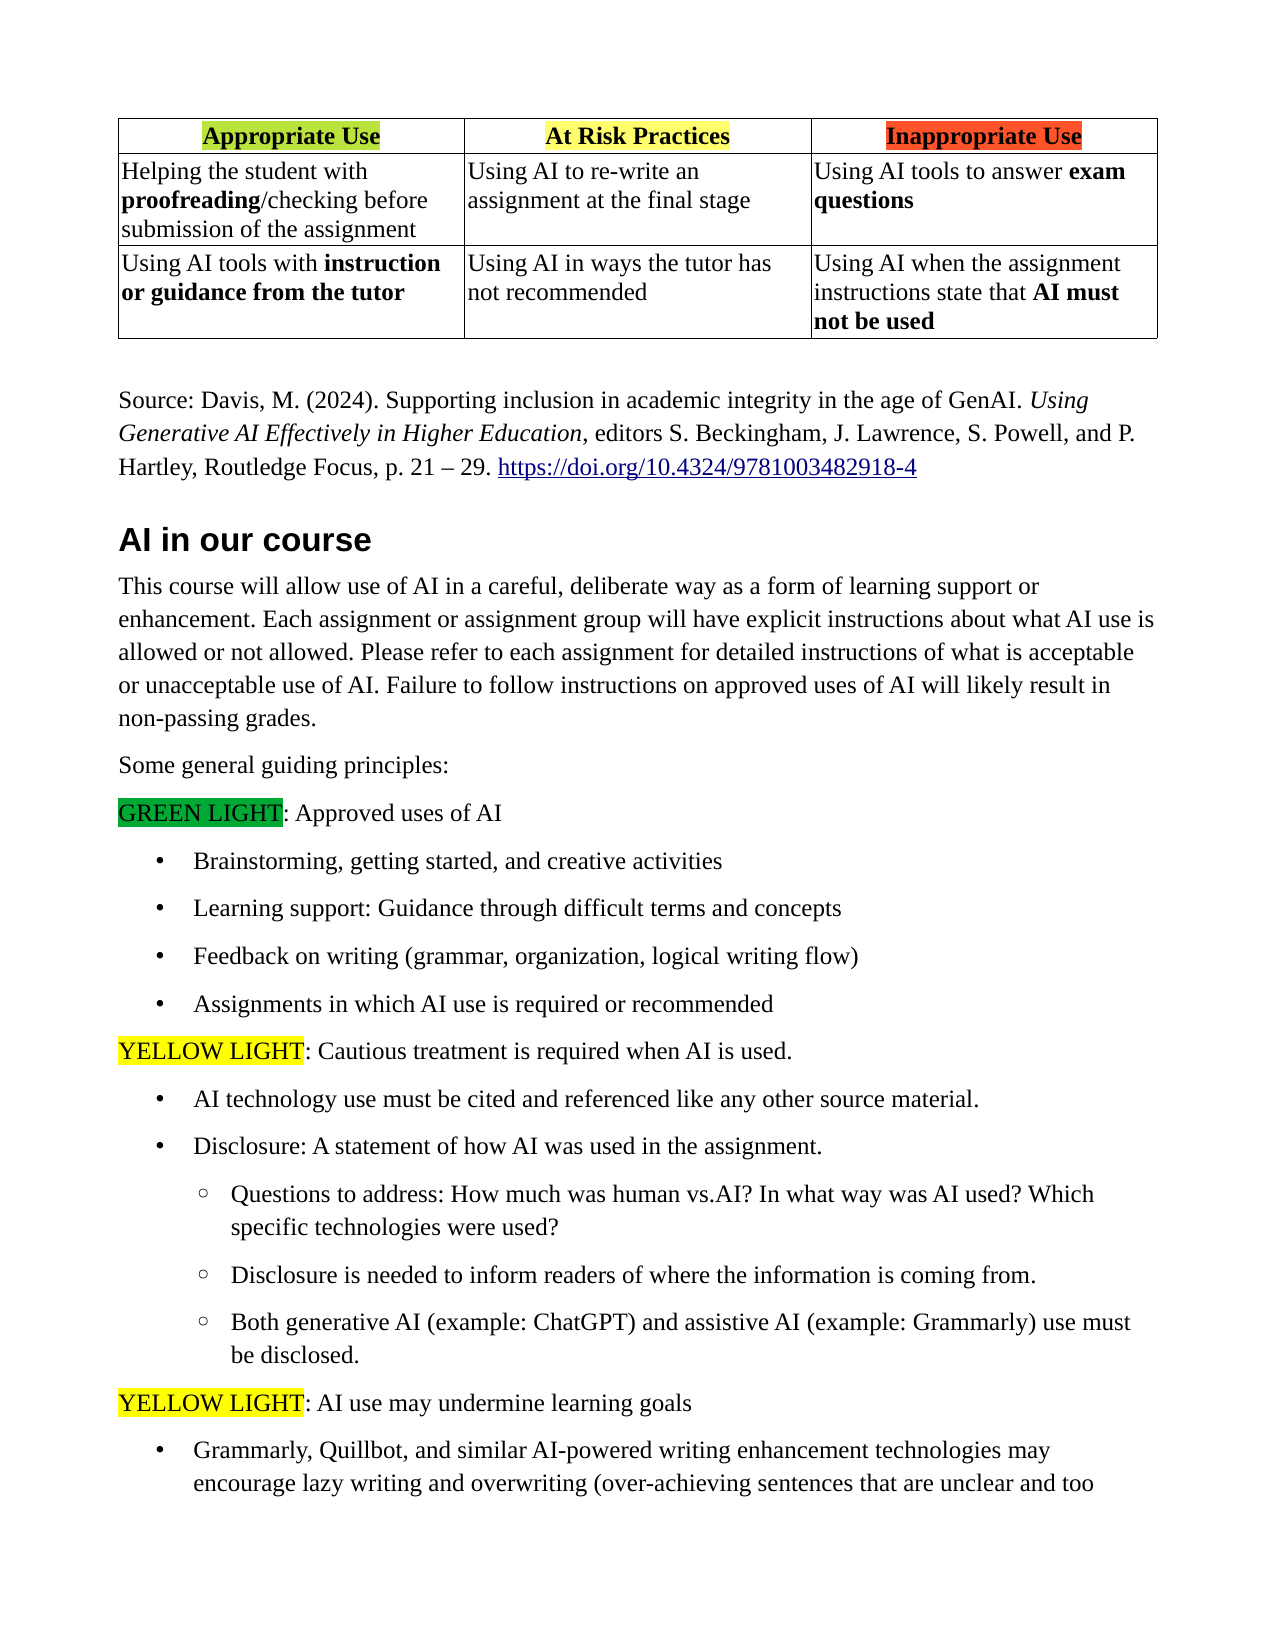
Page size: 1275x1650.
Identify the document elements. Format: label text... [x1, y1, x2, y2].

text This course will allow use of AI in a careful, deliberate way as a form of learning support or enhancement. Each assignment or assignment group will have explicit instructions about what AI use is allowed or not allowed. Please refer to each assignment for detailed instructions of what is acceptable or unacceptable use of AI. Failure to follow instructions on approved uses of AI will likely result in non-passing grades. [118, 571, 1157, 732]
table_cell Helping the student with proofreading/checking before submission of the assignment [119, 154, 464, 245]
table_header At Risk Practices [465, 119, 811, 153]
table_header Appropriate Use [119, 119, 464, 153]
text YELLOW LIGHT: Cautious treatment is required when AI is used. [118, 1036, 1157, 1065]
list Disclosure is needed to inform readers of where the information is coming from. [193, 1260, 1157, 1288]
table_cell Using AI to re-write an assignment at the final stage [465, 154, 811, 245]
list Learning support: Guidance through difficult terms and concepts [156, 893, 1157, 922]
text YELLOW LIGHT: AI use may undermine learning goals [118, 1388, 1157, 1417]
list Disclosure: A statement of how AI was used in the assignment. [156, 1131, 1157, 1160]
list Grammarly, Quillbot, and similar AI-powered writing enhancement technologies may encourage lazy writing and overwriting (over-achieving sentences that are unclear and too [156, 1436, 1157, 1497]
text Source: Davis, M. (2024). Supporting inclusion in academic integrity in the age of GenAI. Using Generative AI Effectively in Higher Education, editors S. Beckingham, J. Lawrence, S. Powell, and P. Hartley, Routledge Focus, p. 21 – 29. https://doi.org/10.4324/9781003482918-4 [118, 386, 1157, 480]
text Some general guiding principles: [118, 751, 1157, 779]
table_cell Using AI tools with instruction or guidance from the tutor [119, 246, 464, 338]
table_cell Using AI tools to answer exam questions [812, 154, 1157, 245]
table_header Inappropriate Use [812, 119, 1157, 153]
table_cell Using AI in ways the tutor has not recommended [465, 246, 811, 338]
list Both generative AI (example: ChatGPT) and assistive AI (example: Grammarly) use must be disclosed. [193, 1307, 1157, 1369]
list AI technology use must be cited and referenced like any other source material. [156, 1084, 1157, 1113]
table_cell Using AI when the assignment instructions state that AI must not be used [812, 246, 1157, 338]
list Assignments in which AI use is required or recommended [156, 989, 1157, 1017]
list Questions to address: How much was human vs.AI? In what way was AI used? Which specific technologies were used? [193, 1179, 1157, 1241]
list Brainstorming, getting started, and creative activities [156, 846, 1157, 874]
subtitle AI in our course [118, 520, 1157, 558]
list Feedback on writing (grammar, organization, logical writing flow) [156, 941, 1157, 970]
text GREEN LIGHT: Approved uses of AI [118, 798, 1157, 827]
